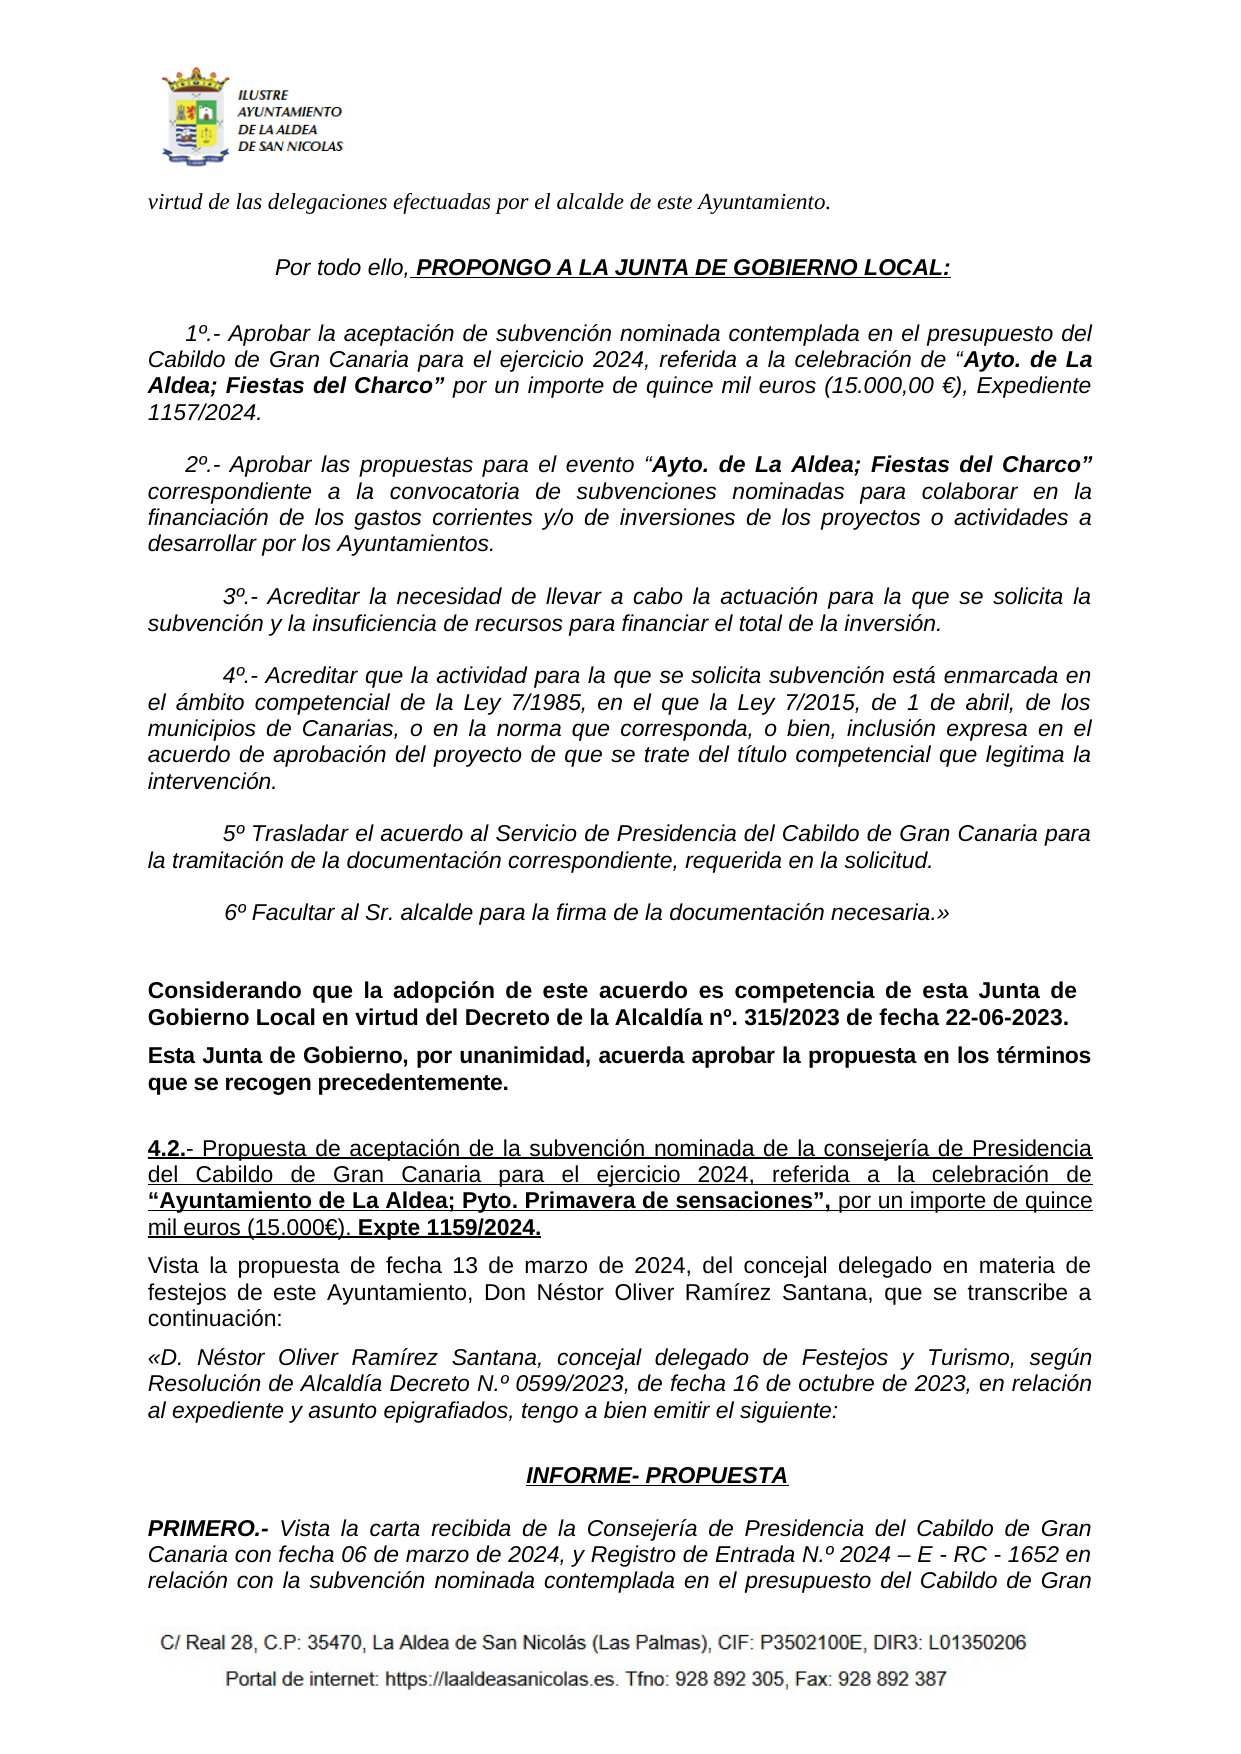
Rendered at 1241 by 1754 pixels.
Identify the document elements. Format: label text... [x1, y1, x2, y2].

text “Ayuntamiento de La Aldea; Pyto. Primavera de sensaciones”, por un importe de quince [148, 1185, 1093, 1210]
text del Cabildo de Gran Canaria para el ejercicio 2024, referida a la celebración de [148, 1159, 1093, 1184]
text INFORME- PROPUESTA [148, 1462, 1093, 1488]
text Esta Junta de Gobierno, por unanimidad, acuerda aprobar la propuesta en los términos que se recogen precedentemente. [148, 1042, 1093, 1095]
text Considerando que la adopción de este acuerdo es competencia de esta Junta de Gobierno Local en virtud del Decreto de la Alcaldía nº. 315/2023 de fecha 22-06-2023. [148, 977, 1078, 1030]
picture [148, 59, 359, 174]
text PRIMERO.- Vista la carta recibida de la Consejería de Presidencia del Cabildo de Gran Canaria con fecha 06 de marzo de 2024, y Registro de Entrada N.º 2024 – E - RC - 1652 en relación con la subvención nominada contemplada en el presupuesto del Cabildo de Gran [148, 1514, 1093, 1594]
text 4º.- Acreditar que la actividad para la que se solicita subvención está enmarcada en el ámbito competencial de la Ley 7/1985, en el que la Ley 7/2015, de 1 de abril, de los municipios de Canarias, o en la norma que corresponda, o bien, inclusión expresa en el acuerdo de aprobación del proyecto de que se trate del título competencial que legitima la intervención. [148, 662, 1093, 794]
text Por todo ello, PROPONGO A LA JUNTA DE GOBIERNO LOCAL: [148, 254, 1078, 281]
text 5º Trasladar el acuerdo al Servicio de Presidencia del Cabildo de Gran Canaria para la tramitación de la documentación correspondiente, requerida en la solicitud. [148, 820, 1093, 873]
text 3º.- Acreditar la necesidad de llevar a cabo la actuación para la que se solicita la subvención y la insuficiencia de recursos para financiar el total de la inversión. [148, 583, 1093, 636]
text mil euros (15.000€). Expte 1159/2024. [148, 1211, 1093, 1240]
text «D. Néstor Oliver Ramírez Santana, concejal delegado de Festejos y Turismo, según Resolución de Alcaldía Decreto N.º 0599/2023, de fecha 16 de octubre de 2023, en relación al expediente y asunto epigrafiados, tengo a bien emitir el siguiente: [148, 1344, 1093, 1423]
picture [148, 1626, 1033, 1695]
text 4.2.- Propuesta de aceptación de la subvención nominada de la consejería de Presidencia [148, 1134, 1093, 1157]
text 1º.- Aprobar la aceptación de subvención nominada contemplada en el presupuesto del Cabildo de Gran Canaria para el ejercicio 2024, referida a la celebración de “Ayto. de La Aldea; Fiestas del Charco” por un importe de quince mil euros (15.000,00 €), Expediente 1157/2024. [148, 319, 1093, 425]
text 6º Facultar al Sr. alcalde para la firma de la documentación necesaria.» [148, 899, 1078, 926]
text virtud de las delegaciones efectuadas por el alcalde de este Ayuntamiento. [148, 188, 1093, 215]
text Vista la propuesta de fecha 13 de marzo de 2024, del concejal delegado en materia de festejos de este Ayuntamiento, Don Néstor Oliver Ramírez Santana, que se transcribe a continuación: [148, 1252, 1093, 1331]
text 2º.- Aprobar las propuestas para el evento “Ayto. de La Aldea; Fiestas del Charco” correspondiente a la convocatoria de subvenciones nominadas para colaborar en la financiación de los gastos corrientes y/o de inversiones de los proyectos o actividades a desarrollar por los Ayuntamientos. [148, 451, 1093, 557]
